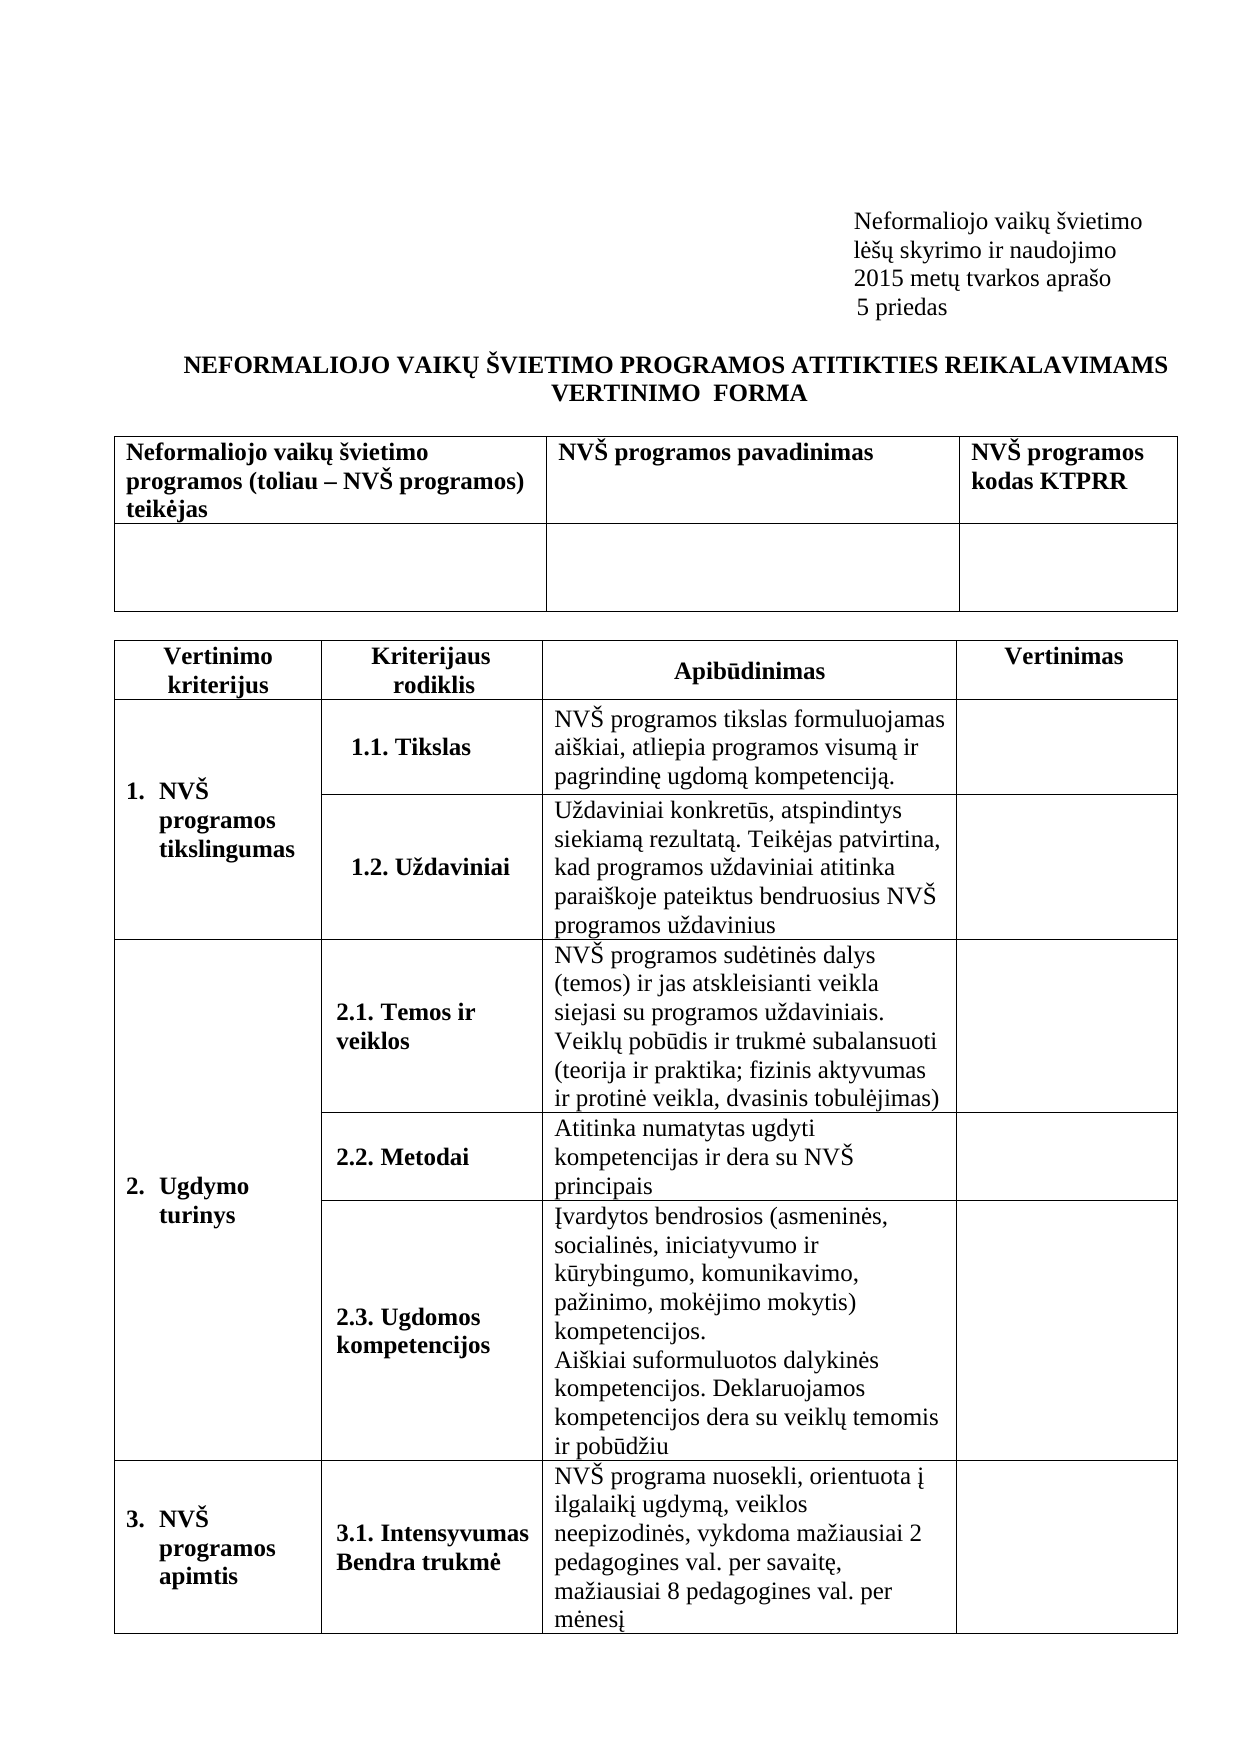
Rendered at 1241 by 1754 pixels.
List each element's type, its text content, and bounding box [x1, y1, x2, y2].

table_cell [547, 524, 959, 611]
table_cell NVŠ programos tikslas formuluojamas aiškiai, atliepia programos visumą ir pagrindinę ugdomą kompetenciją. [543, 700, 956, 794]
table_header NVŠ programos pavadinimas [547, 437, 959, 523]
table_cell [957, 1461, 1177, 1633]
table_cell 1.1. Tikslas [322, 700, 542, 794]
table_header Vertinimo kriterijus [115, 641, 321, 699]
table_header Kriterijaus rodiklis [322, 641, 542, 699]
table_cell 2.3. Ugdomos kompetencijos [322, 1201, 542, 1460]
table_cell 1. NVŠ programos tikslingumas [115, 700, 321, 939]
table_cell 2.1. Temos ir veiklos [322, 940, 542, 1112]
table_cell NVŠ programa nuosekli, orientuota į ilgalaikį ugdymą, veiklos neepizodinės, vykdoma mažiausiai 2 pedagogines val. per savaitę, mažiausiai 8 pedagogines val. per mėnesį [543, 1461, 956, 1633]
table_cell Įvardytos bendrosios (asmeninės, socialinės, iniciatyvumo ir kūrybingumo, komunikavimo, pažinimo, mokėjimo mokytis) kompetencijos. Aiškiai suformuluotos dalykinės kompetencijos. Deklaruojamos kompetencijos dera su veiklų temomis ir pobūdžiu [543, 1201, 956, 1460]
table_cell [957, 940, 1177, 1112]
table_header NVŠ programos kodas KTPRR [960, 437, 1177, 523]
text Neformaliojo vaikų švietimo lėšų skyrimo ir naudojimo [853, 206, 1181, 263]
table_cell 2.2. Metodai [322, 1113, 542, 1200]
table_header Apibūdinimas [543, 641, 956, 699]
table_cell Atitinka numatytas ugdyti kompetencijas ir dera su NVŠ principais [543, 1113, 956, 1200]
table_cell 1.2. Uždaviniai [322, 795, 542, 939]
table_cell 3.1. Intensyvumas Bendra trukmė [322, 1461, 542, 1633]
table_cell [957, 795, 1177, 939]
table_header Neformaliojo vaikų švietimo programos (toliau – NVŠ programos) teikėjas [115, 437, 546, 523]
table_cell [957, 700, 1177, 794]
table_cell [957, 1113, 1177, 1200]
table_cell NVŠ programos sudėtinės dalys (temos) ir jas atskleisianti veikla siejasi su programos uždaviniais. Veiklų pobūdis ir trukmė subalansuoti (teorija ir praktika; fizinis aktyvumas ir protinė veikla, dvasinis tobulėjimas) [543, 940, 956, 1112]
table_cell Uždaviniai konkretūs, atspindintys siekiamą rezultatą. Teikėjas patvirtina, kad programos uždaviniai atitinka paraiškoje pateiktus bendruosius NVŠ programos uždavinius [543, 795, 956, 939]
text Neformaliojo vaikų ŠVIETIMO programOS atitikties reikalavimams [177, 350, 1181, 378]
table_cell [957, 1201, 1177, 1460]
table_cell [115, 524, 546, 611]
text 5 priedas [177, 292, 1181, 321]
table_cell 3. NVŠ programos apimtis [115, 1461, 321, 1633]
text 2015 metų tvarkos aprašo [853, 263, 1181, 292]
text VERTINIMO FORMA [177, 378, 1181, 407]
table_cell 2. Ugdymo turinys [115, 940, 321, 1460]
table_header Vertinimas [957, 641, 1177, 699]
table_cell [960, 524, 1177, 611]
